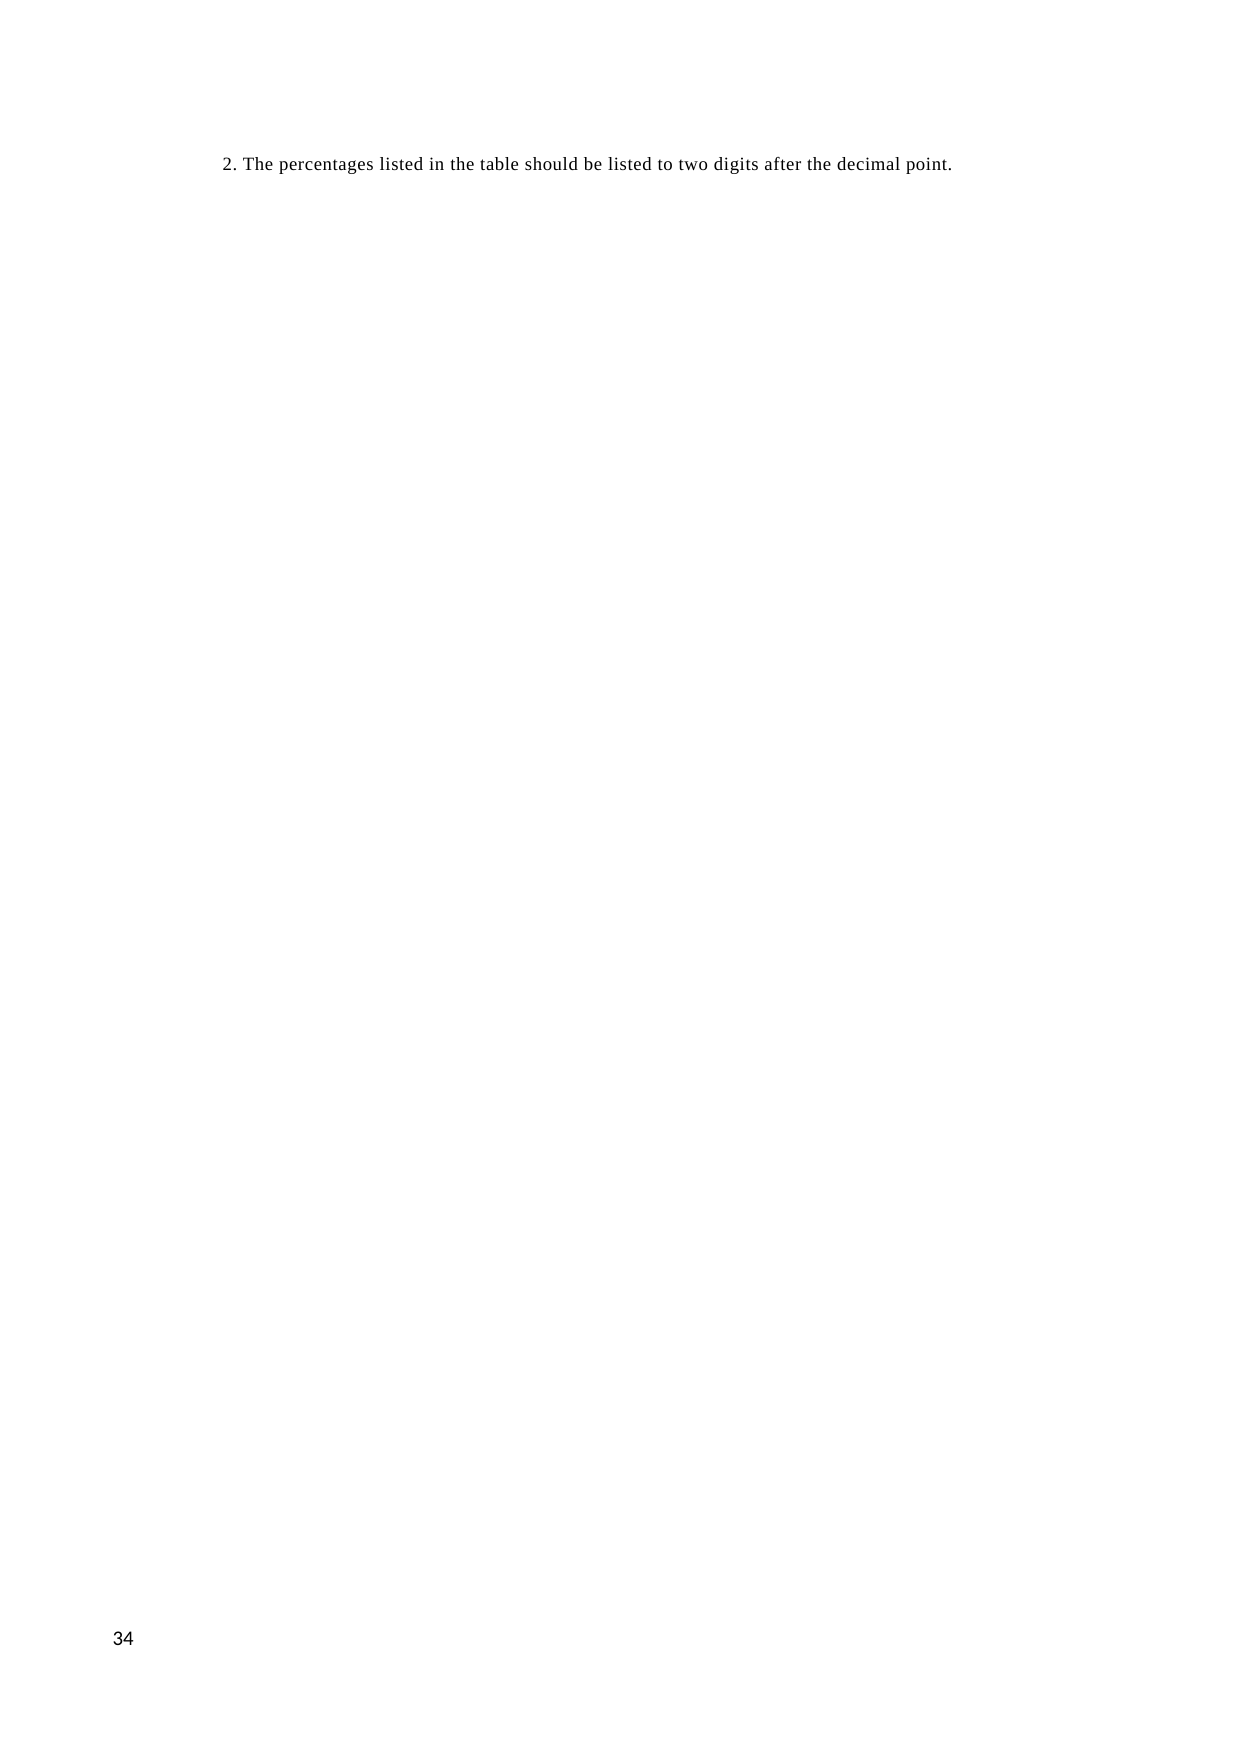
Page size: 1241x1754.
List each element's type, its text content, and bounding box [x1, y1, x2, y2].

text 2. The percentages listed in the table should be listed to two digits after the decimal point. [222, 150, 1128, 175]
